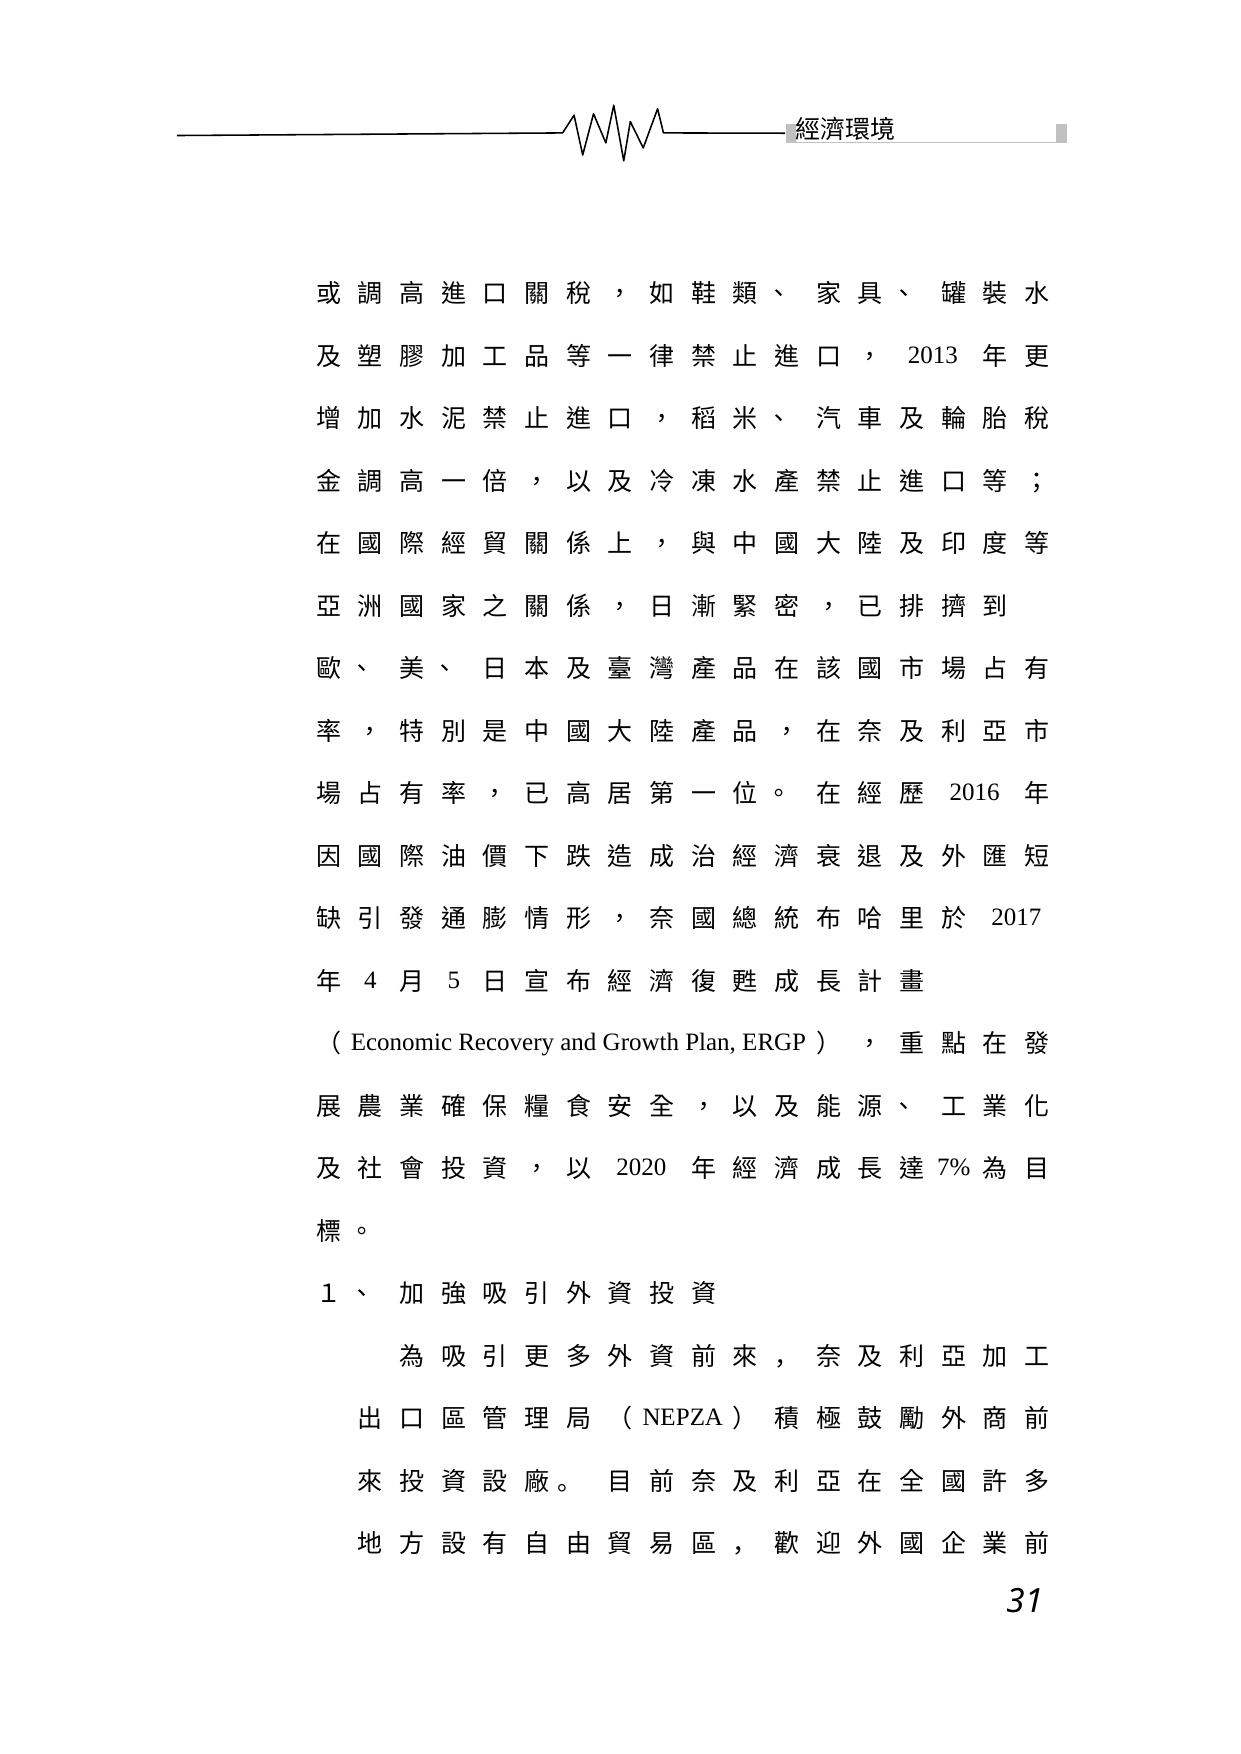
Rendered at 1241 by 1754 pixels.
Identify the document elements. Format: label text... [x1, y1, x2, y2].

text 或調高進口關稅，如鞋類、家具、罐裝水及塑膠加工品等一律禁止進口，2013年更增加水泥禁止進口，稻米、汽車及輪胎稅金調高一倍，以及冷凍水產禁止進口等；在國際經貿關係上，與中國大陸及印度等亞洲國家之關係，日漸緊密，已排擠到歐、美、日本及臺灣產品在該國市場占有率，特別是中國大陸產品，在奈及利亞市場占有率，已高居第一位。在經歷2016年因國際油價下跌造成治經濟衰退及外匯短缺引發通膨情形，奈國總統布哈里於2017年4月5日宣布經濟復甦成長計畫（Economic Recovery and Growth Plan, ERGP），重點在發展農業確保糧食安全，以及能源、工業化及社會投資，以2020年經濟成長達7%為目標。 [281, 250, 1058, 1250]
text 為吸引更多外資前來，奈及利亞加工出口區管理局（NEPZA）積極鼓勵外商前來投資設廠。目前奈及利亞在全國許多地方設有自由貿易區，歡迎外國企業前 [330, 1313, 1058, 1563]
text １、加強吸引外資投資 [281, 1250, 1058, 1313]
